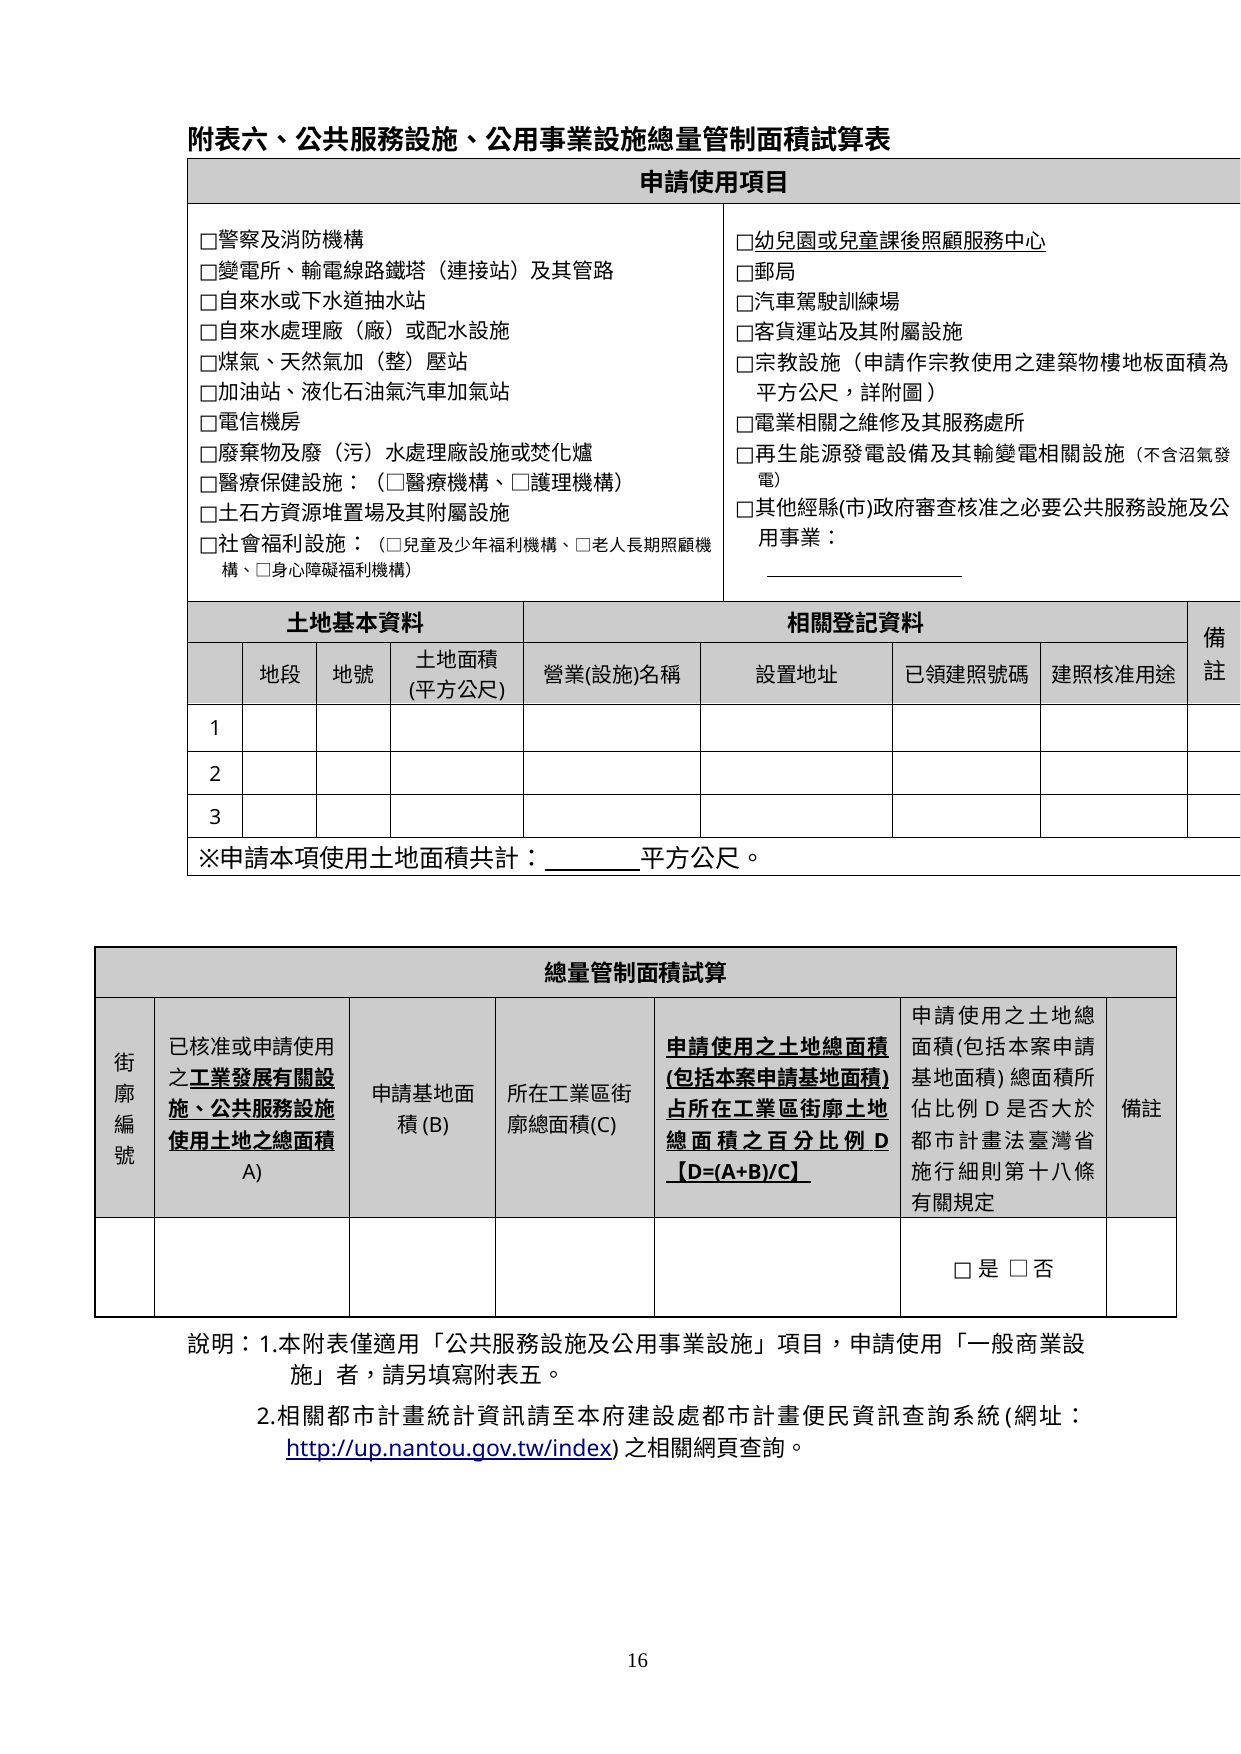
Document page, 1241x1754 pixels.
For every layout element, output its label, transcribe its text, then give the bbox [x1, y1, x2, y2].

table_cell [524, 705, 700, 751]
table_cell 相關登記資料 [524, 602, 1187, 642]
table_cell 已核准或申請使用之工業發展有關設施、公共服務設施使用土地之總面積A) [155, 998, 349, 1217]
table_cell [524, 752, 700, 794]
table_cell 備註 [1188, 602, 1240, 703]
table_cell 申請使用之土地總面積(包括本案申請基地面積) 總面積所佔比例D是否大於都市計畫法臺灣省施行細則第十八條有關規定 [901, 998, 1106, 1217]
text 說明：1.本附表僅適用「公共服務設施及公用事業設施」項目，申請使用「一般商業設施」者，請另填寫附表五。 [187, 1327, 1087, 1390]
table_cell □幼兒園或兒童課後照顧服務中心 □郵局 □汽車駕駛訓練場 □客貨運站及其附屬設施 □宗教設施（申請作宗教使用之建築物樓地板面積為 平方公尺，詳附圖 ） □電業相關之維修及其服務處所 □再生能源發電設備及其輸變電相關設施（不含沼氣發電） □其他經縣(市)政府審查核准之必要公共服務設施及公用事業： [724, 204, 1240, 601]
table_cell [701, 752, 892, 794]
table_cell [893, 705, 1040, 751]
table_cell 街廓編號 [96, 998, 154, 1217]
table_cell [1188, 795, 1240, 837]
table_cell 已領建照號碼 [893, 643, 1040, 703]
table_cell [155, 1218, 349, 1316]
table_header 總量管制面積試算 [96, 948, 1176, 997]
table_cell 土地面積 (平方公尺) [391, 643, 523, 703]
table_cell 申請使用之土地總面積(包括本案申請基地面積)占所在工業區街廓土地總面積之百分比例D 【D=(A+B)/C】 [655, 998, 900, 1217]
table_cell [496, 1218, 654, 1316]
table_cell [1041, 752, 1187, 794]
table_cell [188, 643, 242, 703]
table_cell ※申請本項使用土地面積共計： 平方公尺。 [188, 838, 1240, 874]
table_cell [1188, 752, 1240, 794]
table_cell [391, 752, 523, 794]
table_cell 申請基地面積 (B) [350, 998, 495, 1217]
table_cell [1107, 1218, 1176, 1316]
table_cell [701, 795, 892, 837]
table_cell [1188, 705, 1240, 751]
table_header 申請使用項目 [188, 159, 1240, 203]
table_cell [1041, 795, 1187, 837]
table_cell 營業(設施)名稱 [524, 643, 700, 703]
table_cell [350, 1218, 495, 1316]
table_cell [243, 795, 316, 837]
table_cell [317, 752, 390, 794]
table_cell □警察及消防機構 □變電所、輸電線路鐵塔（連接站）及其管路 □自來水或下水道抽水站 □自來水處理廠（廠）或配水設施 □煤氣、天然氣加（整）壓站 □加油站、液化石油氣汽車加氣站 □電信機房 □廢棄物及廢（污）水處理廠設施或焚化爐 □醫療保健設施：（□醫療機構、□護理機構） □土石方資源堆置場及其附屬設施 □社會福利設施：（□兒童及少年福利機構、□老人長期照顧機構、□身心障礙福利機構） [188, 204, 723, 601]
table_cell [1041, 705, 1187, 751]
table_cell 所在工業區街廓總面積(C) [496, 998, 654, 1217]
table_cell [391, 705, 523, 751]
table_cell 設置地址 [701, 643, 892, 703]
table_cell 地段 [243, 643, 316, 703]
table_cell 土地基本資料 [188, 602, 523, 642]
table_cell [391, 795, 523, 837]
table_cell [243, 752, 316, 794]
table_cell 地號 [317, 643, 390, 703]
table_cell 2 [188, 752, 242, 794]
table_cell [655, 1218, 900, 1316]
table_cell [317, 705, 390, 751]
table_cell [317, 795, 390, 837]
table_cell [701, 705, 892, 751]
table_cell □ 是 □ 否 [901, 1218, 1106, 1316]
table_cell 1 [188, 705, 242, 751]
text 2.相關都市計畫統計資訊請至本府建設處都市計畫便民資訊查詢系統(網址：http://up.nantou.gov.tw/index) 之相關網頁查詢。 [256, 1400, 1087, 1462]
table_cell [893, 752, 1040, 794]
table_cell [893, 795, 1040, 837]
table_cell 備註 [1107, 998, 1176, 1217]
table_cell [243, 705, 316, 751]
table_cell [524, 795, 700, 837]
text 附表六、公共服務設施、公用事業設施總量管制面積試算表 [187, 118, 1087, 157]
table_cell 3 [188, 795, 242, 837]
table_cell 建照核准用途 [1041, 643, 1187, 703]
table_cell [96, 1218, 154, 1316]
